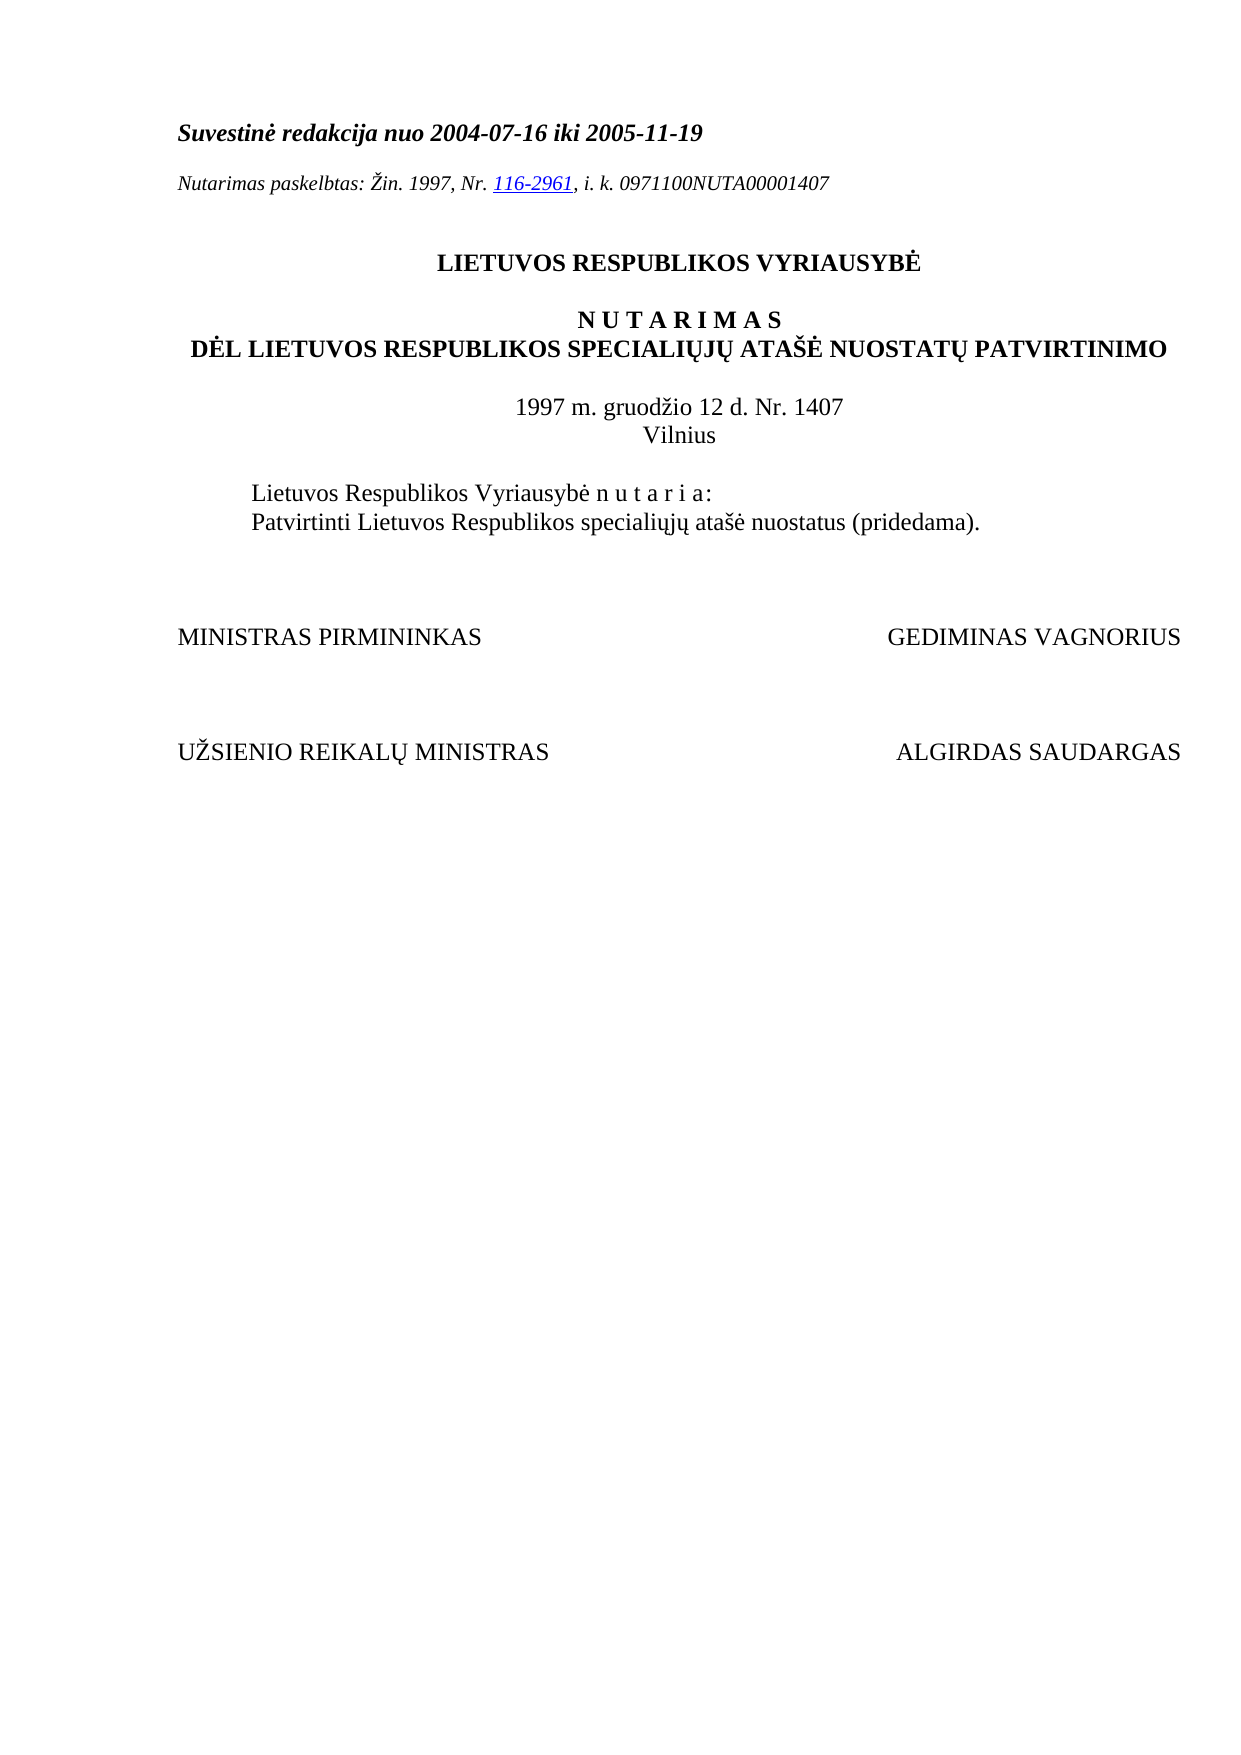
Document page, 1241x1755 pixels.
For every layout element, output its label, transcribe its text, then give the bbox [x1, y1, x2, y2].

text Patvirtinti Lietuvos Respublikos specialiųjų atašė nuostatus (pridedama). [177, 507, 1181, 535]
text Vilnius [177, 420, 1181, 449]
text Lietuvos Respublikos Vyriausybė nutaria: [177, 478, 1181, 507]
text Nutarimas paskelbtas: Žin. 1997, Nr. 116-2961, i. k. 0971100NUTA00001407 [177, 171, 1181, 195]
text Suvestinė redakcija nuo 2004-07-16 iki 2005-11-19 [177, 118, 1181, 147]
text DĖL LIETUVOS RESPUBLIKOS SPECIALIŲJŲ ATAŠĖ NUOSTATŲ PATVIRTINIMO [177, 334, 1181, 363]
text N U T A R I M A S [177, 305, 1181, 334]
text UŽSIENIO REIKALŲ MINISTRAS ALGIRDAS SAUDARGAS [177, 737, 1181, 765]
text 1997 m. gruodžio 12 d. Nr. 1407 [177, 392, 1181, 420]
text MINISTRAS PIRMININKAS GEDIMINAS VAGNORIUS [177, 622, 1181, 650]
text LIETUVOS RESPUBLIKOS VYRIAUSYBĖ [177, 248, 1181, 277]
